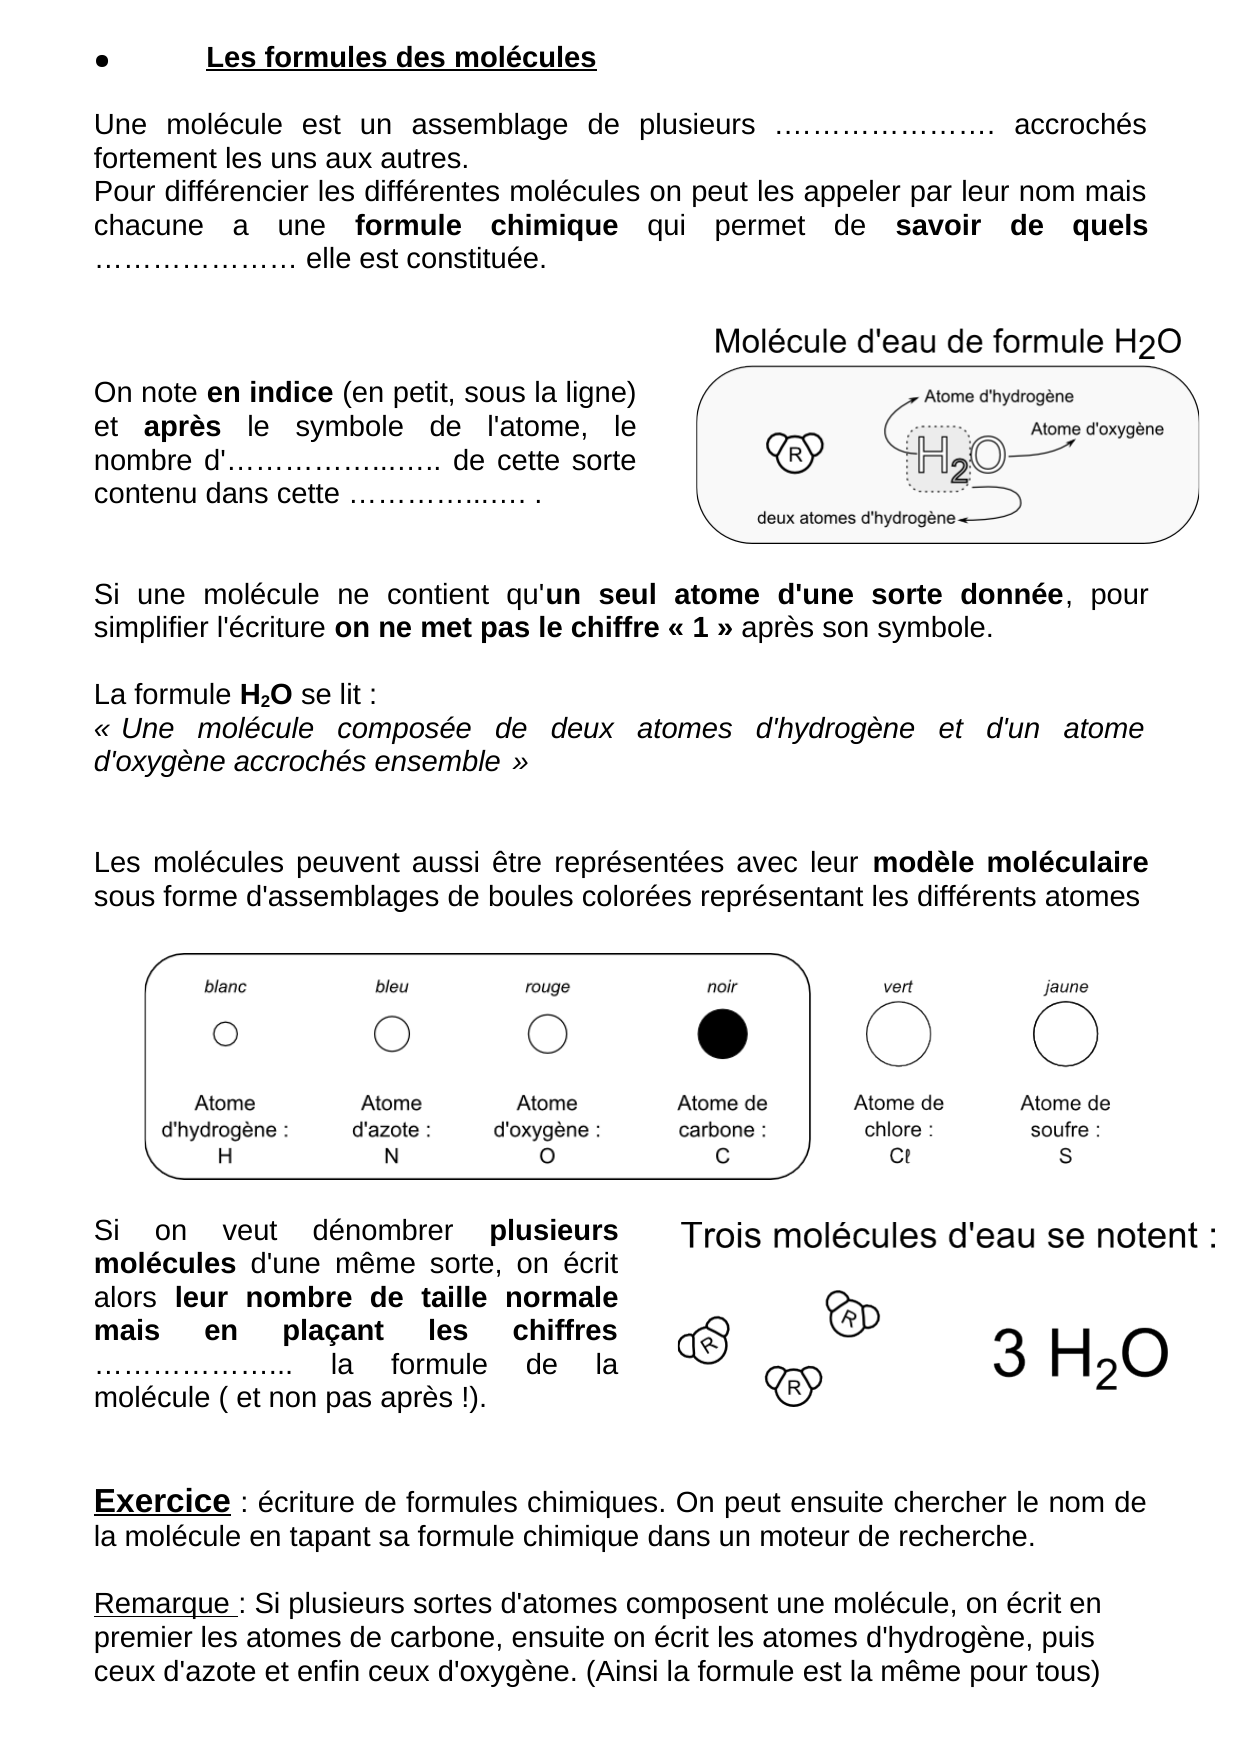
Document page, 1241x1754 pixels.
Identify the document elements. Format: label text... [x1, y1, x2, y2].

list Les formules des molécules [94, 40, 1149, 73]
picture [144, 953, 1110, 1180]
text Remarque : Si plusieurs sortes d'atomes composent une molécule, on écrit en premier les atomes de carbone, ensuite on écrit les atomes d'hydrogène, puis ceux d'azote et enfin ceux d'oxygène. (Ainsi la formule est la même pour tous) [94, 1587, 1149, 1687]
picture [696, 328, 1200, 544]
text Les molécules peuvent aussi être représentées avec leur modèle moléculaire sous forme d'assemblages de boules colorées représentant les différents atomes [94, 845, 1149, 912]
text Pour différencier les différentes molécules on peut les appeler par leur nom mais chacune a une formule chimique qui permet de savoir de quels ………………… elle est constituée. [94, 174, 1149, 275]
text On note en indice (en petit, sous la ligne) et après le symbole de l'atome, le nombre d'……………...….. de cette sorte contenu dans cette …………...…. . [94, 375, 696, 509]
text La formule H2O se lit : [94, 677, 1149, 711]
text « Une molécule composée de deux atomes d'hydrogène et d'un atome d'oxygène accrochés ensemble » [94, 711, 1149, 778]
text Exercice : écriture de formules chimiques. On peut ensuite chercher le nom de la molécule en tapant sa formule chimique dans un moteur de recherche. [94, 1481, 1149, 1553]
text Une molécule est un assemblage de plusieurs .…………………. accrochés fortement les uns aux autres. [94, 107, 1149, 174]
picture [677, 1222, 1215, 1407]
text Si on veut dénombrer plusieurs molécules d'une même sorte, on écrit alors leur nombre de taille normale mais en plaçant les chiffres ………………... la formule de la molécule ( et non pas après !). [94, 1213, 1149, 1414]
text Si une molécule ne contient qu'un seul atome d'une sorte donnée, pour simplifier l'écriture on ne met pas le chiffre « 1 » après son symbole. [94, 577, 1149, 644]
